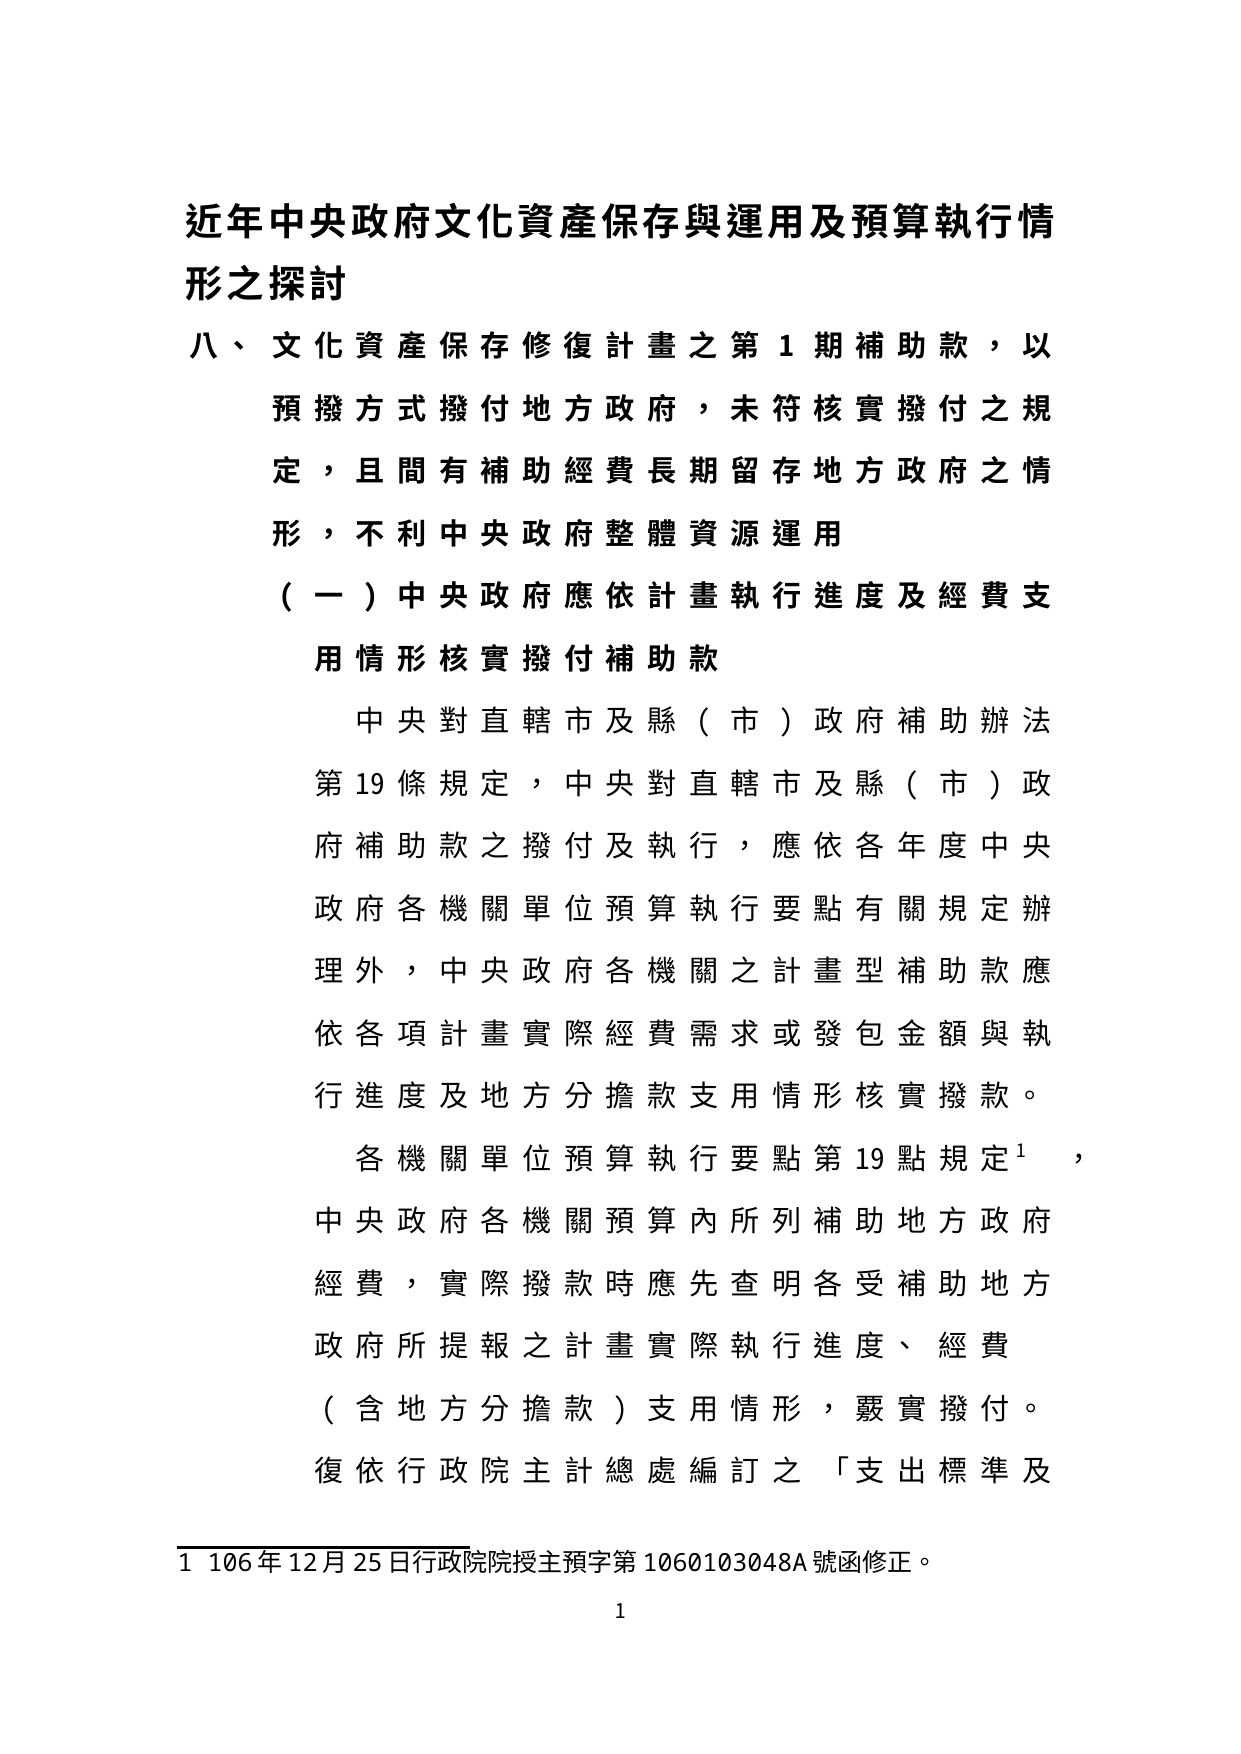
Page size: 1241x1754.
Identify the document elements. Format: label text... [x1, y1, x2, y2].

text 近年中央政府文化資產保存與運用及預算執行情形之探討 [183, 177, 1058, 302]
text 八、文化資產保存修復計畫之第1期補助款，以預撥方式撥付地方政府，未符核實撥付之規定，且間有補助經費長期留存地方政府之情形，不利中央政府整體資源運用 [183, 302, 1058, 552]
text 106年12月25日行政院院授主預字第1060103048A號函修正。 [177, 1548, 1063, 1577]
text (一)中央政府應依計畫執行進度及經費支用情形核實撥付補助款 [242, 552, 1058, 677]
text 中央對直轄市及縣(市)政府補助辦法第19條規定，中央對直轄市及縣(市)政府補助款之撥付及執行，應依各年度中央政府各機關單位預算執行要點有關規定辦理外，中央政府各機關之計畫型補助款應依各項計畫實際經費需求或發包金額與執行進度及地方分擔款支用情形核實撥款。 [271, 677, 1058, 1115]
text 各機關單位預算執行要點第19點規定，中央政府各機關預算內所列補助地方政府經費，實際撥款時應先查明各受補助地方政府所提報之計畫實際執行進度、經費(含地方分擔款)支用情形，覈實撥付。復依行政院主計總處編訂之「支出標準及審核作業手冊」，有關對地方政府之補助其參考作業程序為「經費撥付時，承辦單位應先審查各受補助機關提報之計畫實際執行進度、經費支用情形，並檢附受補助機關出具之收據、納入預算證明資料與核准簽案，…，覈實撥付。」爰此，中央政府各機關對地方政府撥付計畫型補助款時，應先查明計畫實際執行進度及經費支用情形，核實撥付。 [271, 1115, 1058, 1490]
